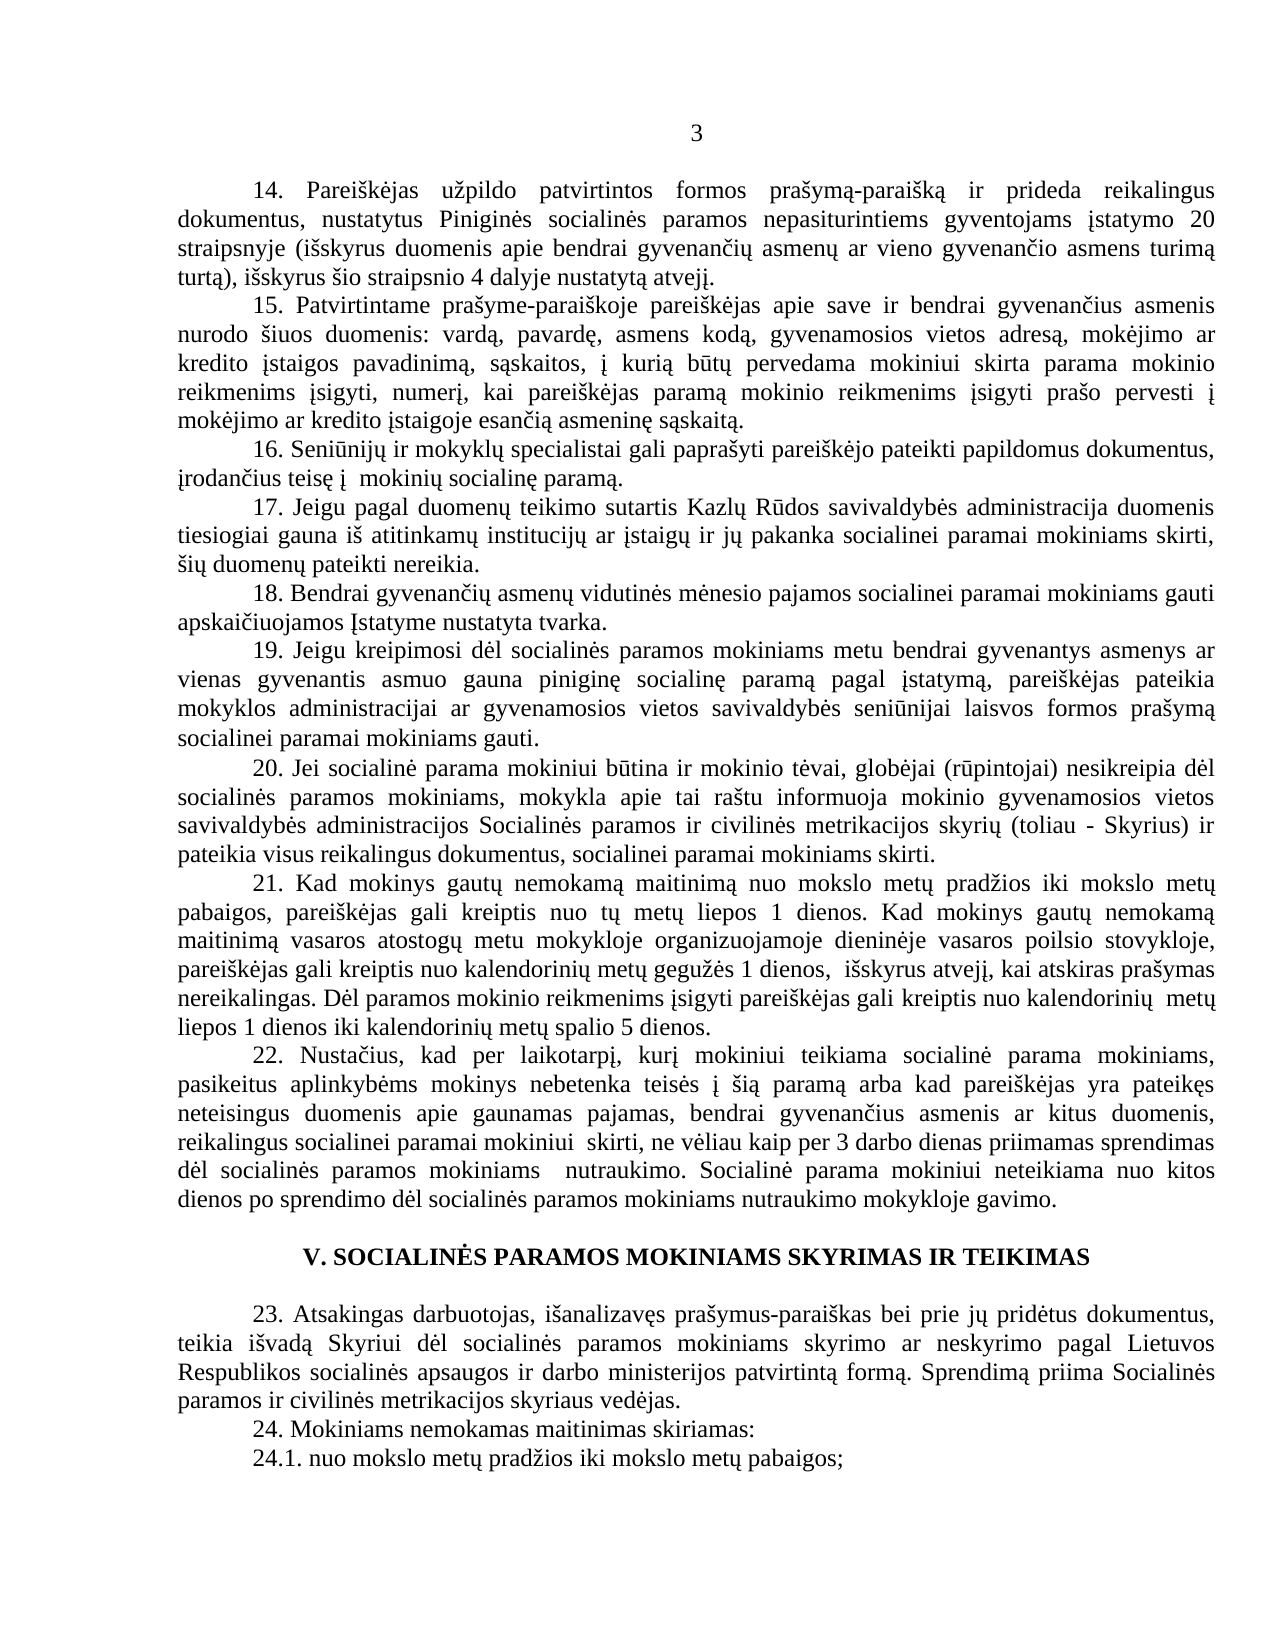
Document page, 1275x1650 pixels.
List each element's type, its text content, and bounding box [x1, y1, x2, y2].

text 14. Pareiškėjas užpildo patvirtintos formos prašymą-paraišką ir prideda reikalingus dokumentus, nustatytus Piniginės socialinės paramos nepasiturintiems gyventojams įstatymo 20 straipsnyje (išskyrus duomenis apie bendrai gyvenančių asmenų ar vieno gyvenančio asmens turimą turtą), išskyrus šio straipsnio 4 dalyje nustatytą atvejį. [177, 176, 1216, 291]
text 22. Nustačius, kad per laikotarpį, kurį mokiniui teikiama socialinė parama mokiniams, pasikeitus aplinkybėms mokinys nebetenka teisės į šią paramą arba kad pareiškėjas yra pateikęs neteisingus duomenis apie gaunamas pajamas, bendrai gyvenančius asmenis ar kitus duomenis, reikalingus socialinei paramai mokiniui skirti, ne vėliau kaip per 3 darbo dienas priimamas sprendimas dėl socialinės paramos mokiniams nutraukimo. Socialinė parama mokiniui neteikiama nuo kitos dienos po sprendimo dėl socialinės paramos mokiniams nutraukimo mokykloje gavimo. [177, 1041, 1216, 1213]
text 20. Jei socialinė parama mokiniui būtina ir mokinio tėvai, globėjai (rūpintojai) nesikreipia dėl socialinės paramos mokiniams, mokykla apie tai raštu informuoja mokinio gyvenamosios vietos savivaldybės administracijos Socialinės paramos ir civilinės metrikacijos skyrių (toliau - Skyrius) ir pateikia visus reikalingus dokumentus, socialinei paramai mokiniams skirti. [177, 753, 1216, 868]
text 19. Jeigu kreipimosi dėl socialinės paramos mokiniams metu bendrai gyvenantys asmenys ar vienas gyvenantis asmuo gauna piniginę socialinę paramą pagal įstatymą, pareiškėjas pateikia mokyklos administracijai ar gyvenamosios vietos savivaldybės seniūnijai laisvos formos prašymą socialinei paramai mokiniams gauti. [177, 636, 1216, 753]
text 17. Jeigu pagal duomenų teikimo sutartis Kazlų Rūdos savivaldybės administracija duomenis tiesiogiai gauna iš atitinkamų institucijų ar įstaigų ir jų pakanka socialinei paramai mokiniams skirti, šių duomenų pateikti nereikia. [177, 492, 1216, 578]
text 16. Seniūnijų ir mokyklų specialistai gali paprašyti pareiškėjo pateikti papildomus dokumentus, įrodančius teisę į mokinių socialinę paramą. [177, 434, 1216, 492]
text 21. Kad mokinys gautų nemokamą maitinimą nuo mokslo metų pradžios iki mokslo metų pabaigos, pareiškėjas gali kreiptis nuo tų metų liepos 1 dienos. Kad mokinys gautų nemokamą maitinimą vasaros atostogų metu mokykloje organizuojamoje dieninėje vasaros poilsio stovykloje, pareiškėjas gali kreiptis nuo kalendorinių metų gegužės 1 dienos, išskyrus atvejį, kai atskiras prašymas nereikalingas. Dėl paramos mokinio reikmenims įsigyti pareiškėjas gali kreiptis nuo kalendorinių metų liepos 1 dienos iki kalendorinių metų spalio 5 dienos. [177, 868, 1216, 1041]
text 24. Mokiniams nemokamas maitinimas skiriamas: [177, 1414, 1216, 1443]
text 15. Patvirtintame prašyme-paraiškoje pareiškėjas apie save ir bendrai gyvenančius asmenis nurodo šiuos duomenis: vardą, pavardę, asmens kodą, gyvenamosios vietos adresą, mokėjimo ar kredito įstaigos pavadinimą, sąskaitos, į kurią būtų pervedama mokiniui skirta parama mokinio reikmenims įsigyti, numerį, kai pareiškėjas paramą mokinio reikmenims įsigyti prašo pervesti į mokėjimo ar kredito įstaigoje esančią asmeninę sąskaitą. [177, 291, 1216, 434]
text 24.1. nuo mokslo metų pradžios iki mokslo metų pabaigos; [177, 1443, 1216, 1472]
text 18. Bendrai gyvenančių asmenų vidutinės mėnesio pajamos socialinei paramai mokiniams gauti apskaičiuojamos Įstatyme nustatyta tvarka. [177, 578, 1216, 636]
text V. SOCIALINĖS PARAMOS MOKINIAMS SKYRIMAS IR TEIKIMAS [177, 1242, 1216, 1271]
text 23. Atsakingas darbuotojas, išanalizavęs prašymus-paraiškas bei prie jų pridėtus dokumentus, teikia išvadą Skyriui dėl socialinės paramos mokiniams skyrimo ar neskyrimo pagal Lietuvos Respublikos socialinės apsaugos ir darbo ministerijos patvirtintą formą. Sprendimą priima Socialinės paramos ir civilinės metrikacijos skyriaus vedėjas. [177, 1299, 1216, 1414]
